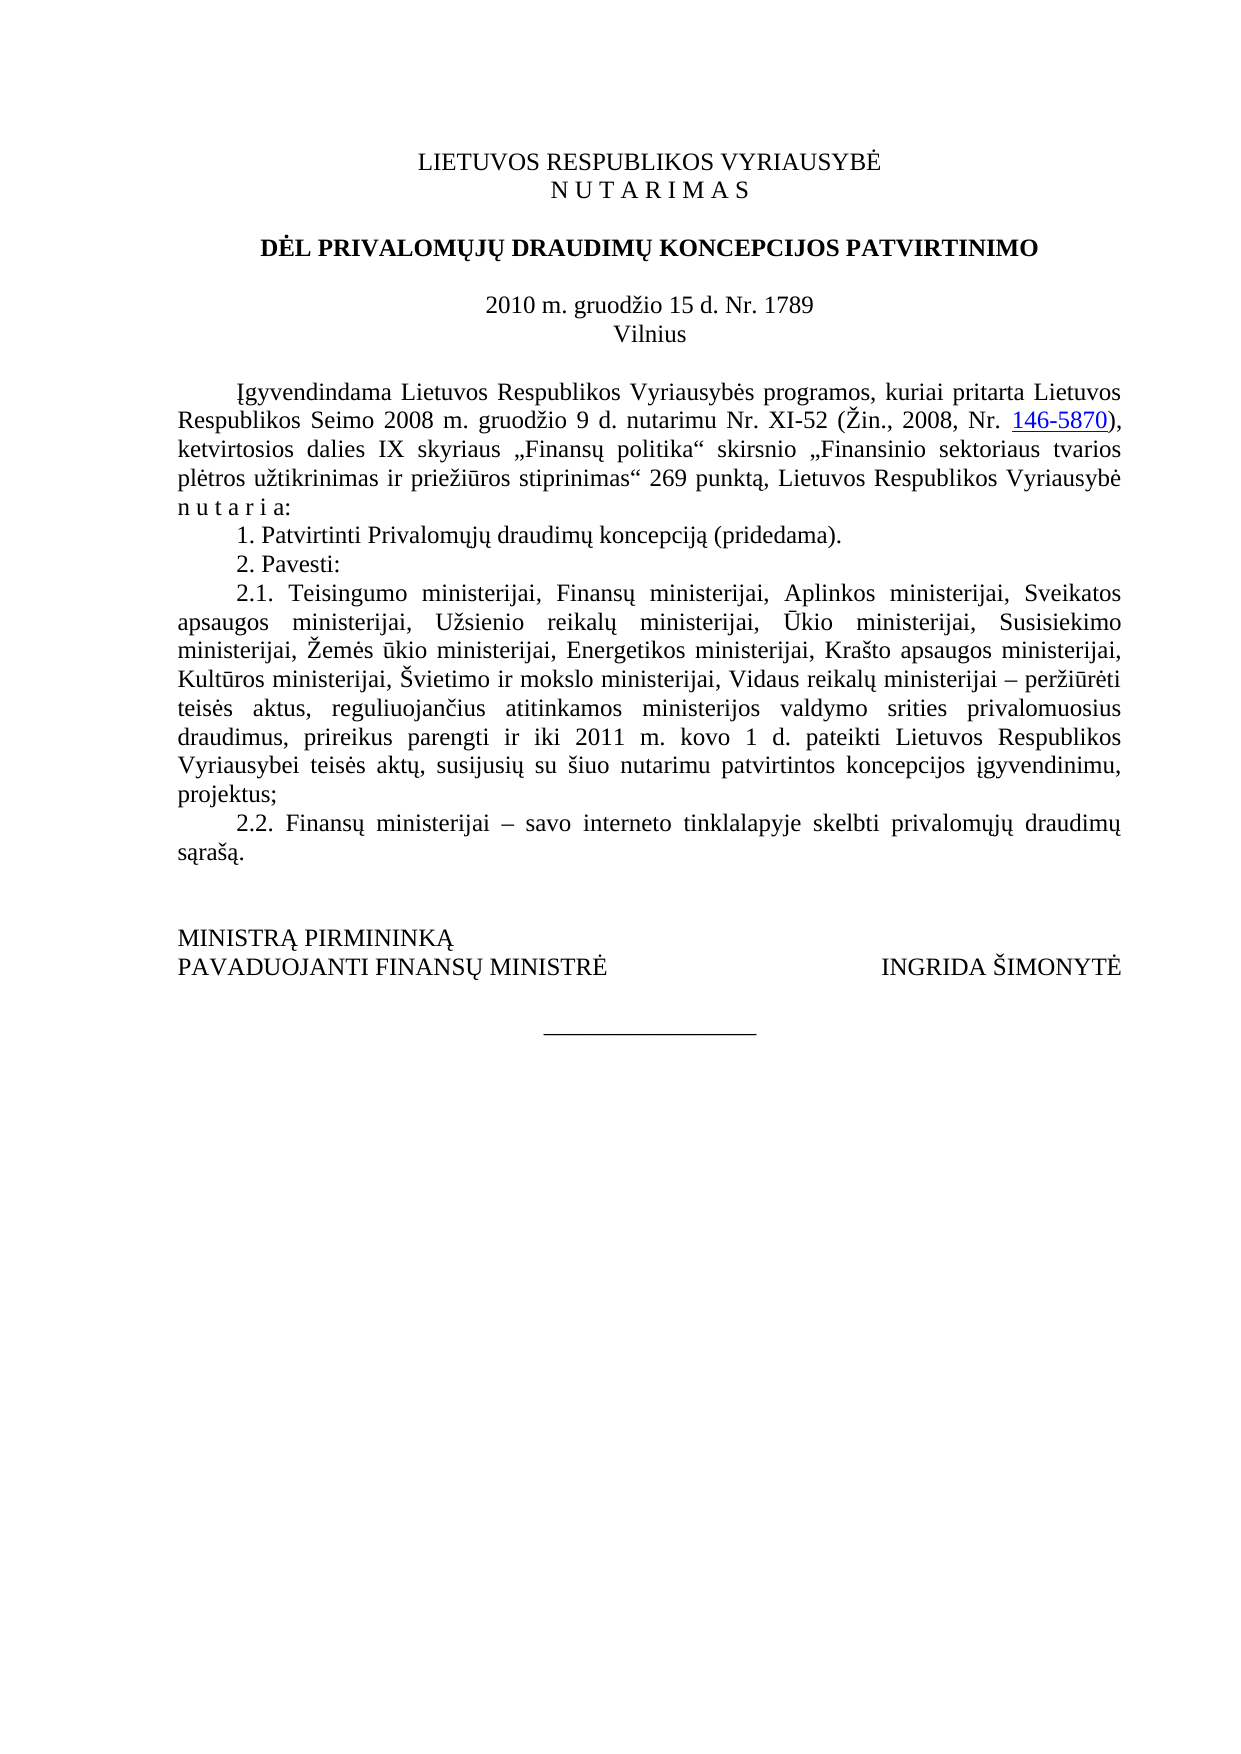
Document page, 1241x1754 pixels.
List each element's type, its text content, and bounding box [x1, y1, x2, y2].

text 2.2. Finansų ministerijai – savo interneto tinklalapyje skelbti privalomųjų draudimų sąrašą. [177, 808, 1122, 866]
text 2010 m. gruodžio 15 d. Nr. 1789 [177, 291, 1122, 319]
text 2. Pavesti: [177, 549, 1122, 578]
text 1. Patvirtinti Privalomųjų draudimų koncepciją (pridedama). [177, 521, 1122, 549]
text MINISTRĄ PIRMININKĄ [177, 923, 1122, 952]
text Įgyvendindama Lietuvos Respublikos Vyriausybės programos, kuriai pritarta Lietuvos Respublikos Seimo 2008 m. gruodžio 9 d. nutarimu Nr. XI-52 (Žin., 2008, Nr. 146-5870), ketvirtosios dalies IX skyriaus „Finansų politika“ skirsnio „Finansinio sektoriaus tvarios plėtros užtikrinimas ir priežiūros stiprinimas“ 269 punktą, Lietuvos Respublikos Vyriausybė nutaria: [177, 377, 1122, 521]
text _________________ [177, 1009, 1122, 1038]
text 2.1. Teisingumo ministerijai, Finansų ministerijai, Aplinkos ministerijai, Sveikatos apsaugos ministerijai, Užsienio reikalų ministerijai, Ūkio ministerijai, Susisiekimo ministerijai, Žemės ūkio ministerijai, Energetikos ministerijai, Krašto apsaugos ministerijai, Kultūros ministerijai, Švietimo ir mokslo ministerijai, Vidaus reikalų ministerijai – peržiūrėti teisės aktus, reguliuojančius atitinkamos ministerijos valdymo srities privalomuosius draudimus, prireikus parengti ir iki 2011 m. kovo 1 d. pateikti Lietuvos Respublikos Vyriausybei teisės aktų, susijusių su šiuo nutarimu patvirtintos koncepcijos įgyvendinimu, projektus; [177, 578, 1122, 808]
text DĖL PRIVALOMŲJŲ DRAUDIMŲ KONCEPCIJOS PATVIRTINIMO [177, 233, 1122, 262]
text Lietuvos Respublikos Vyriausybė [177, 147, 1122, 176]
text PAVADUOJANTI FINANSŲ MINISTRĖ INGRIDA ŠIMONYTĖ [177, 952, 1122, 981]
text NUTARIMAS [177, 176, 1122, 204]
text Vilnius [177, 319, 1122, 348]
